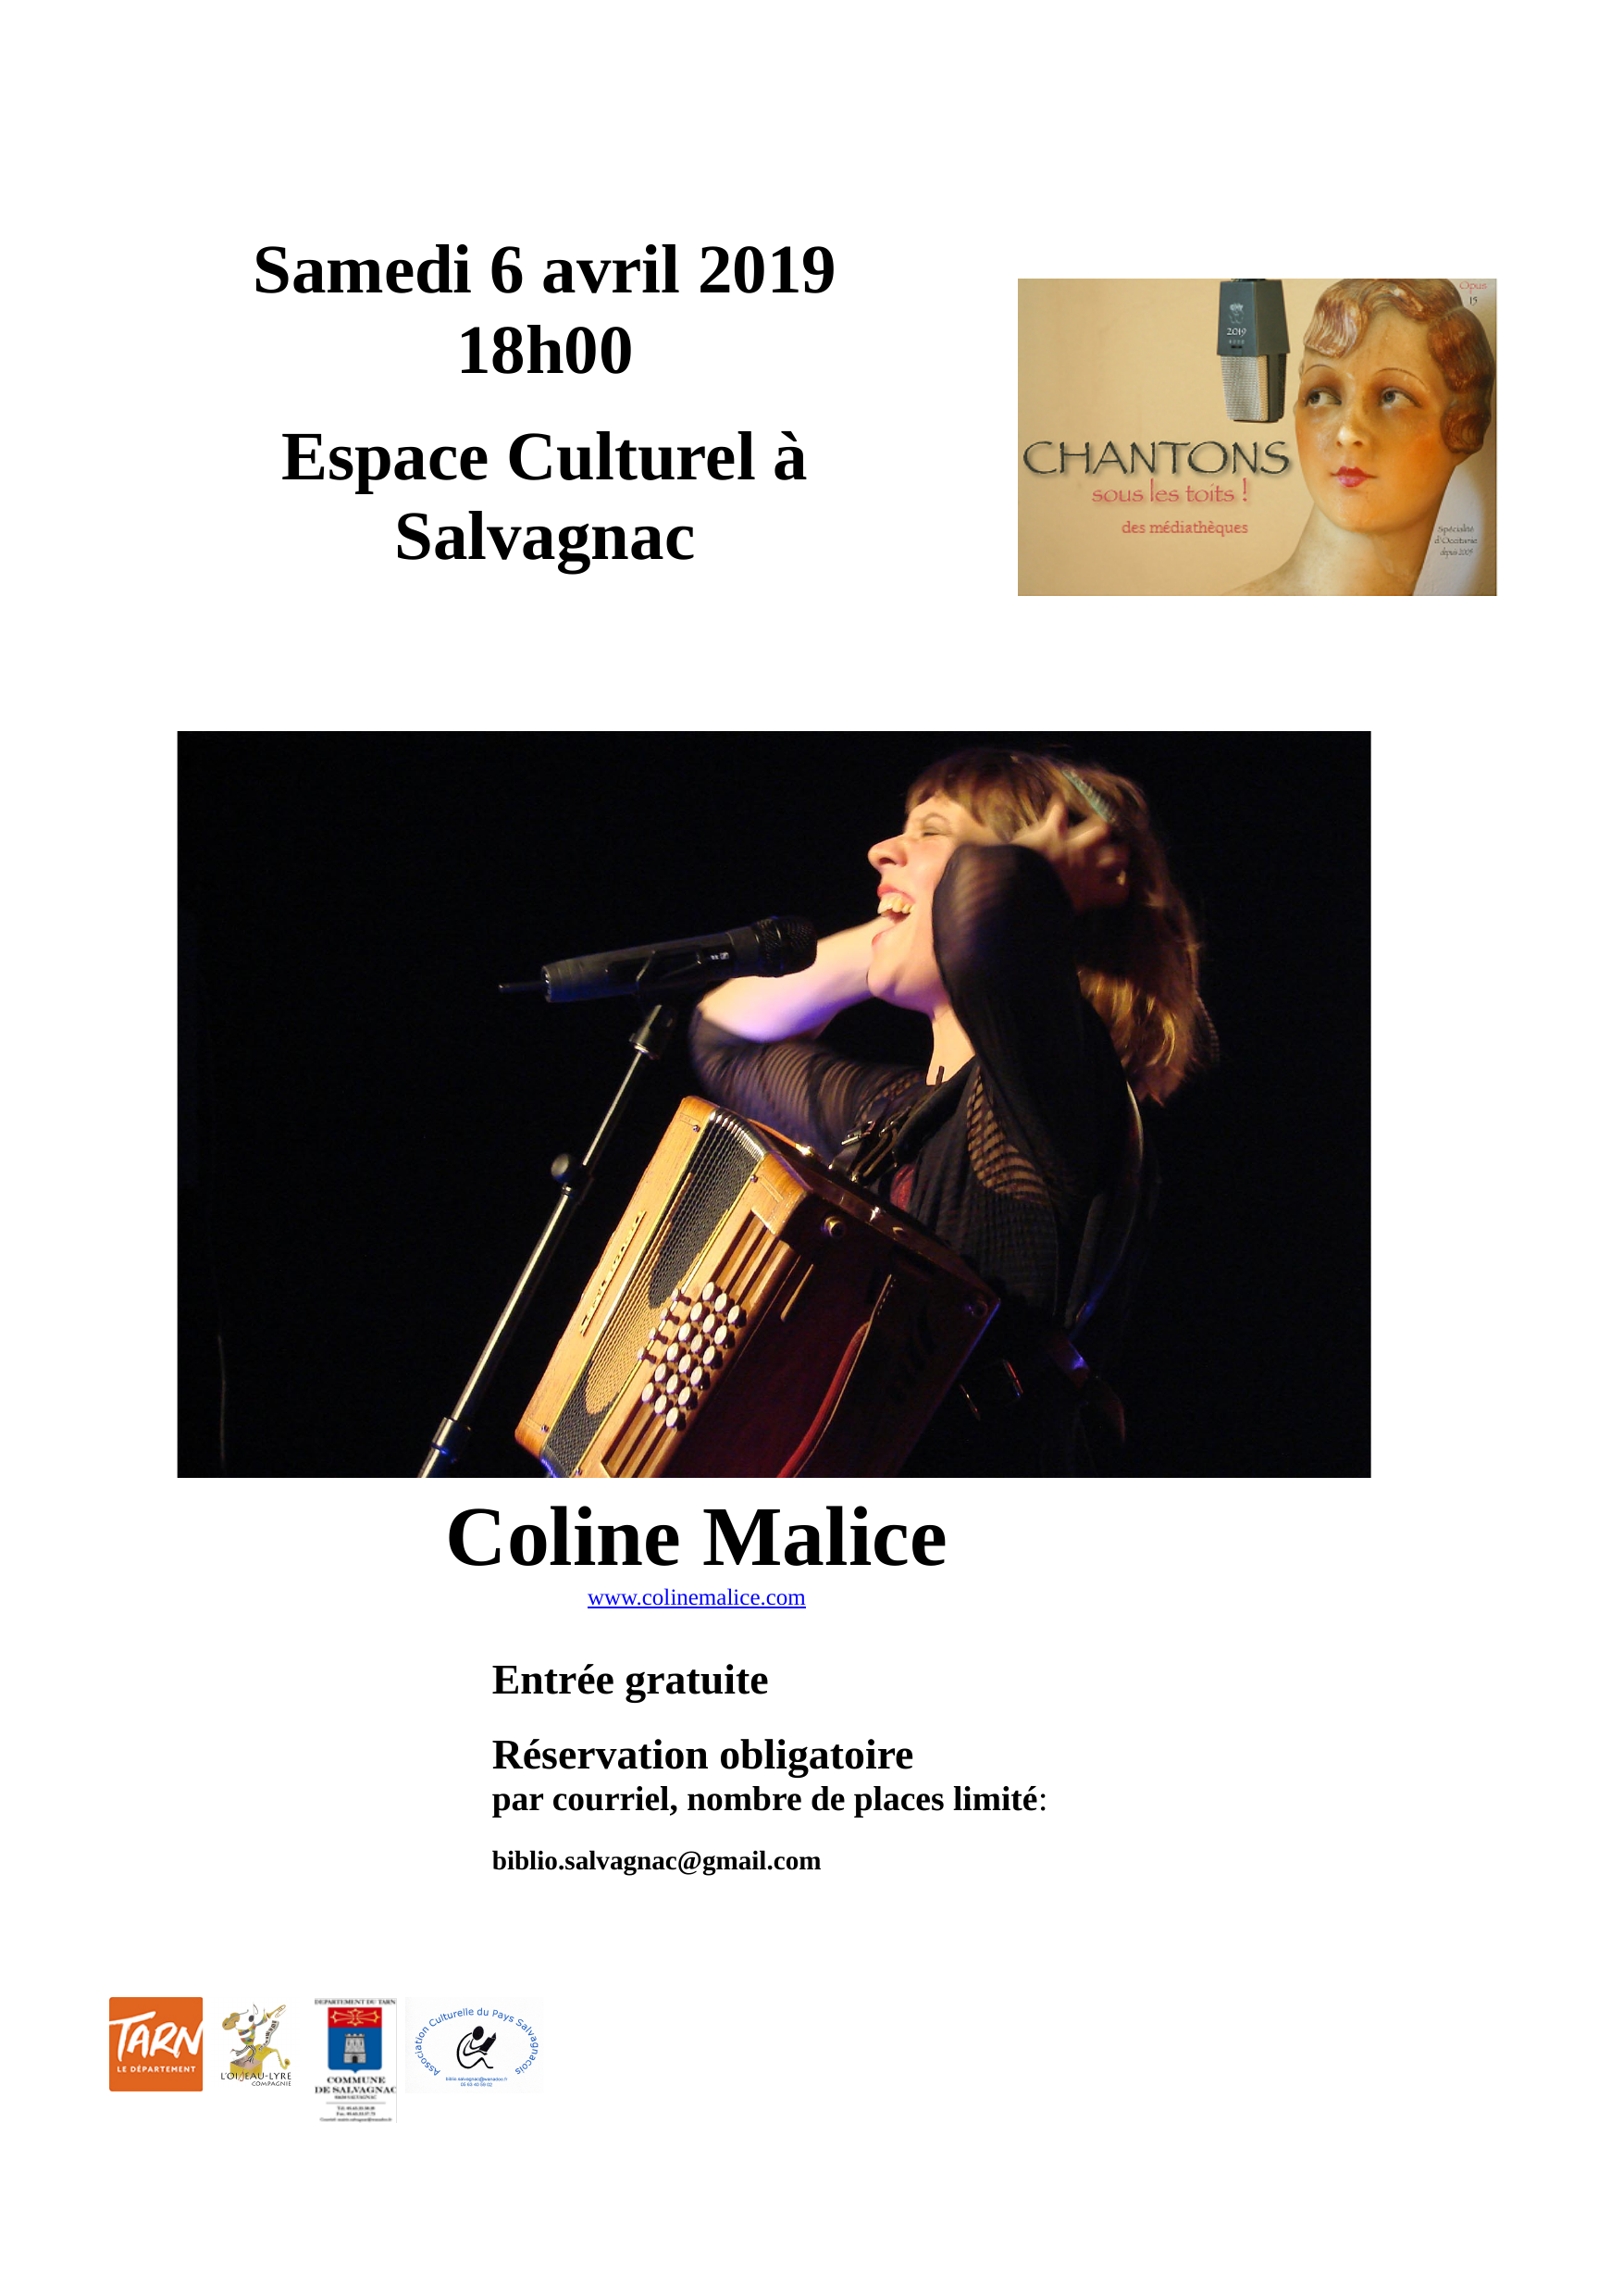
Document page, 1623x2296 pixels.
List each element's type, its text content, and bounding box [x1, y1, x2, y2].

text par courriel, nombre de places limité: [492, 1778, 1148, 1818]
text Coline Malice [398, 1486, 995, 1583]
text 18h00 [229, 308, 861, 388]
text Entrée gratuite [492, 1654, 1148, 1703]
text Espace Culturel à [229, 415, 861, 494]
text Samedi 6 avril 2019 [229, 229, 861, 308]
text biblio.salvagnac@gmail.com [492, 1844, 1148, 1876]
text www.colinemalice.com [398, 1583, 995, 1610]
text Salvagnac [229, 494, 861, 575]
text Réservation obligatoire [492, 1730, 1148, 1778]
